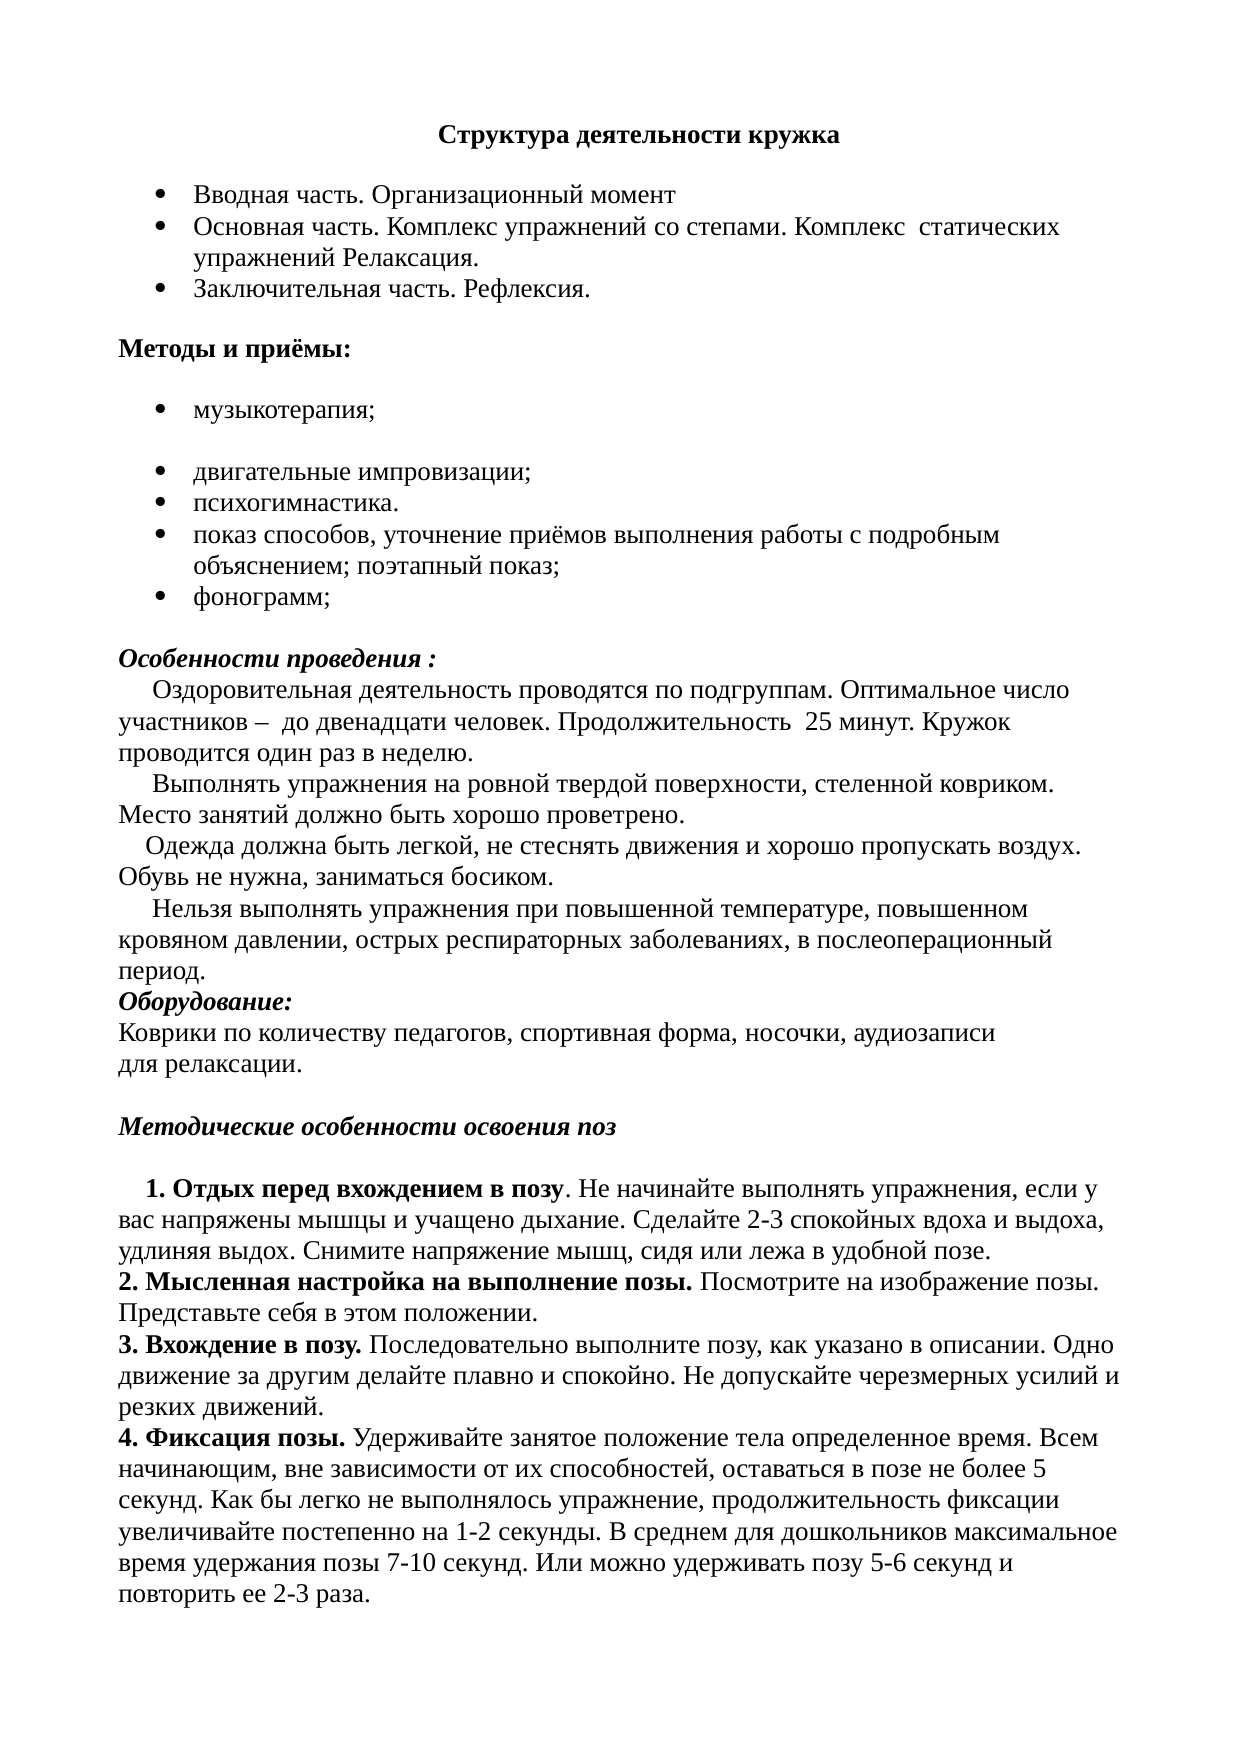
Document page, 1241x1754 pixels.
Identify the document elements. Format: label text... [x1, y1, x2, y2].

list психогимнастика. [156, 486, 1122, 518]
text 3. Вхождение в позу. Последовательно выполните позу, как указано в описании. Одно движение за другим делайте плавно и спокойно. Не допускайте черезмерных усилий и резких движений. [118, 1328, 1122, 1421]
text Оздоровительная деятельность проводятся по подгруппам. Оптимальное число участников – до двенадцати человек. Продолжительность 25 минут. Кружок проводится один раз в неделю. [118, 674, 1122, 767]
list Заключительная часть. Рефлексия. [156, 272, 1122, 303]
text 4. Фиксация позы. Удерживайте занятое положение тела определенное время. Всем начинающим, вне зависимости от их способностей, оставаться в позе не более 5 секунд. Как бы легко не выполнялось упражнение, продолжительность фиксации увеличивайте постепенно на 1-2 секунды. В среднем для дошкольников максимальное время удержания позы 7-10 секунд. Или можно удерживать позу 5-6 секунд и повторить ее 2-3 раза. [118, 1421, 1122, 1608]
text для релаксации. [118, 1047, 1122, 1078]
text 2. Мысленная настройка на выполнение позы. Посмотрите на изображение позы. Представьте себя в этом положении. [118, 1265, 1122, 1328]
text Оборудование: [118, 985, 1122, 1016]
text Особенности проведения : [118, 642, 1122, 674]
text Коврики по количеству педагогов, спортивная форма, носочки, аудиозаписи [118, 1016, 1122, 1047]
list Основная часть. Комплекс упражнений со степами. Комплекс статических упражнений Релаксация. [156, 210, 1122, 272]
list показ способов, уточнение приёмов выполнения работы с подробным объяснением; поэтапный показ; [156, 518, 1122, 580]
text Одежда должна быть легкой, не стеснять движения и хорошо пропускать воздух. Обувь не нужна, заниматься босиком. [118, 829, 1122, 892]
text Методические особенности освоения поз [118, 1110, 1122, 1141]
list фонограмм; [156, 580, 1122, 611]
text 1. Отдых перед вхождением в позу. Не начинайте выполнять упражнения, если у вас напряжены мышцы и учащено дыхание. Сделайте 2-3 спокойных вдоха и выдоха, удлиняя выдох. Снимите напряжение мышц, сидя или лежа в удобной позе. [118, 1172, 1122, 1265]
text Методы и приёмы: [118, 332, 1122, 364]
text Выполнять упражнения на ровной твердой поверхности, стеленной ковриком. Место занятий должно быть хорошо проветрено. [118, 767, 1122, 829]
list Вводная часть. Организационный момент [156, 178, 1122, 210]
text Структура деятельности кружка [156, 118, 1122, 149]
list музыкотерапия; [156, 393, 1122, 424]
list двигательные импровизации; [156, 455, 1122, 486]
text Нельзя выполнять упражнения при повышенной температуре, повышенном кровяном давлении, острых респираторных заболеваниях, в послеоперационный период. [118, 892, 1122, 985]
